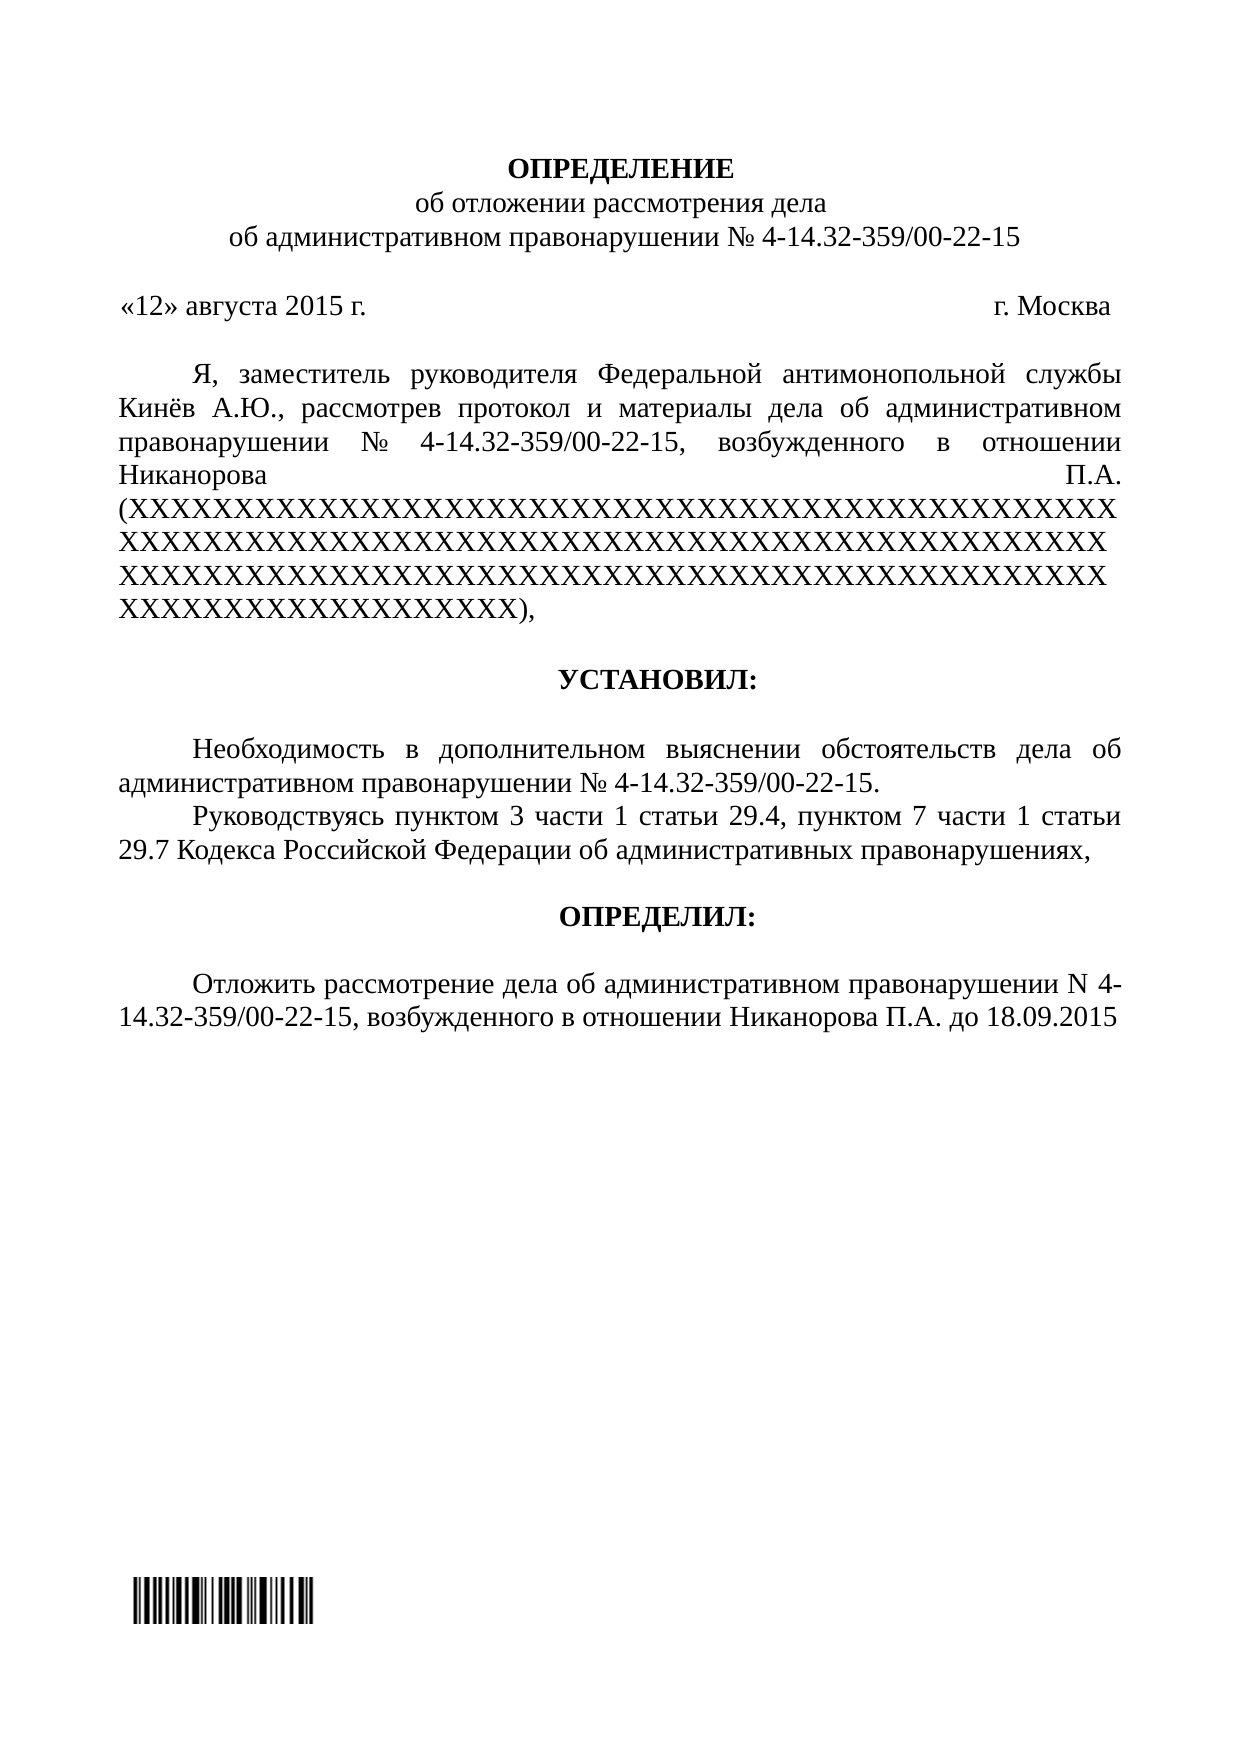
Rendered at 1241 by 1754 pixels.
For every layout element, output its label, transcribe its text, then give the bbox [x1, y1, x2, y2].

text Отложить рассмотрение дела об административном правонарушении N 4-14.32-359/00-22-15, возбужденного в отношении Никанорова П.А. до 18.09.2015 [118, 966, 1122, 1033]
picture [118, 1577, 331, 1624]
text об отложении рассмотрения дела [120, 185, 1122, 219]
text об административном правонарушении № 4-14.32-359/00-22-15 [120, 219, 1122, 252]
text Я, заместитель руководителя Федеральной антимонопольной службы Кинёв А.Ю., рассмотрев протокол и материалы дела об административном правонарушении № 4-14.32-359/00-22-15, возбужденного в отношении Никанорова П.А. (XXXXXXXXXXXXXXXXXXXXXXXXXXXXXXXXXXXXXXXXXXXXXXXXXXXXXXXXXXXXXXXXXXXXXXXXXXXXXXXXXXXXXXXXXXXXXXXXXXXXXXXXXXXXXXXXXXXXXXXXXXXXXXXXXXXXXXXXXXXXXXXXXXXXXXXXXXXXXXXX), [118, 357, 1122, 625]
text УСТАНОВИЛ: [118, 660, 1122, 696]
text Необходимость в дополнительном выяснении обстоятельств дела об административном правонарушении № 4-14.32-359/00-22-15. [118, 731, 1122, 798]
text ОПРЕДЕЛИЛ: [118, 899, 1122, 932]
text Руководствуясь пунктом 3 части 1 статьи 29.4, пунктом 7 части 1 статьи 29.7 Кодекса Российской Федерации об административных правонарушениях, [118, 798, 1122, 865]
text «12» августа 2015 г. г. Москва [120, 286, 1122, 321]
text ОПРЕДЕЛЕНИЕ [120, 152, 1122, 185]
